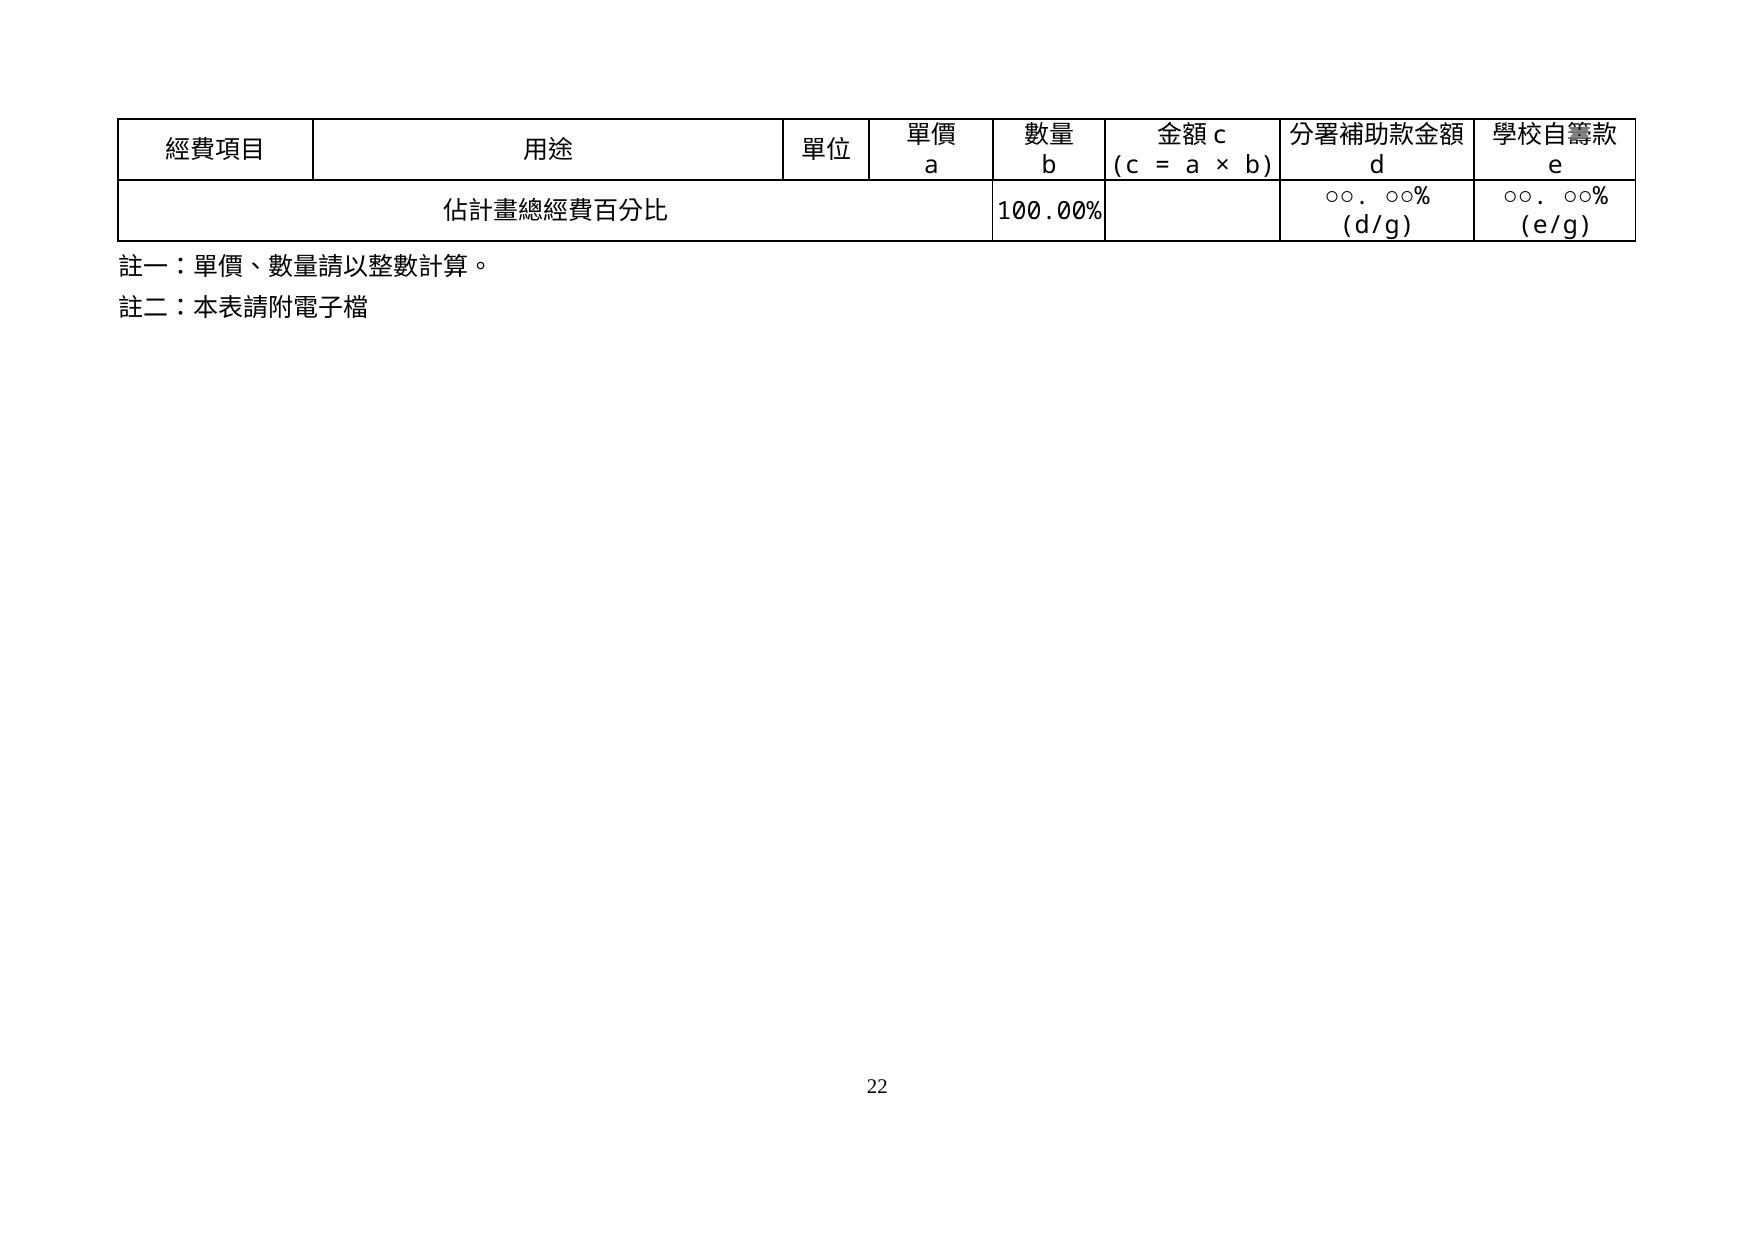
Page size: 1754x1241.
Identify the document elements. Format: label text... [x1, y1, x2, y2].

table_cell 100.00% [993, 181, 1104, 240]
table_header 金額c (c = a × b) [1106, 120, 1279, 179]
table_header 分署補助款金額d [1281, 120, 1473, 179]
table_header 單位 [784, 120, 868, 179]
table_header 單價 a [870, 120, 992, 179]
table_cell ○○. ○○% (d/g) [1281, 181, 1473, 240]
text 註一：單價、數量請以整數計算。 [118, 242, 1636, 283]
table_cell 佔計畫總經費百分比 [119, 181, 992, 240]
table_cell [1106, 181, 1279, 240]
table_header 數量 b [994, 120, 1104, 179]
table_header 學校自籌款 e [1475, 120, 1635, 179]
table_header 經費項目 [119, 120, 312, 179]
table_cell ○○. ○○% (e/g) [1475, 181, 1635, 240]
text 註二：本表請附電子檔 [118, 283, 1636, 325]
table_header 用途 [314, 120, 782, 179]
